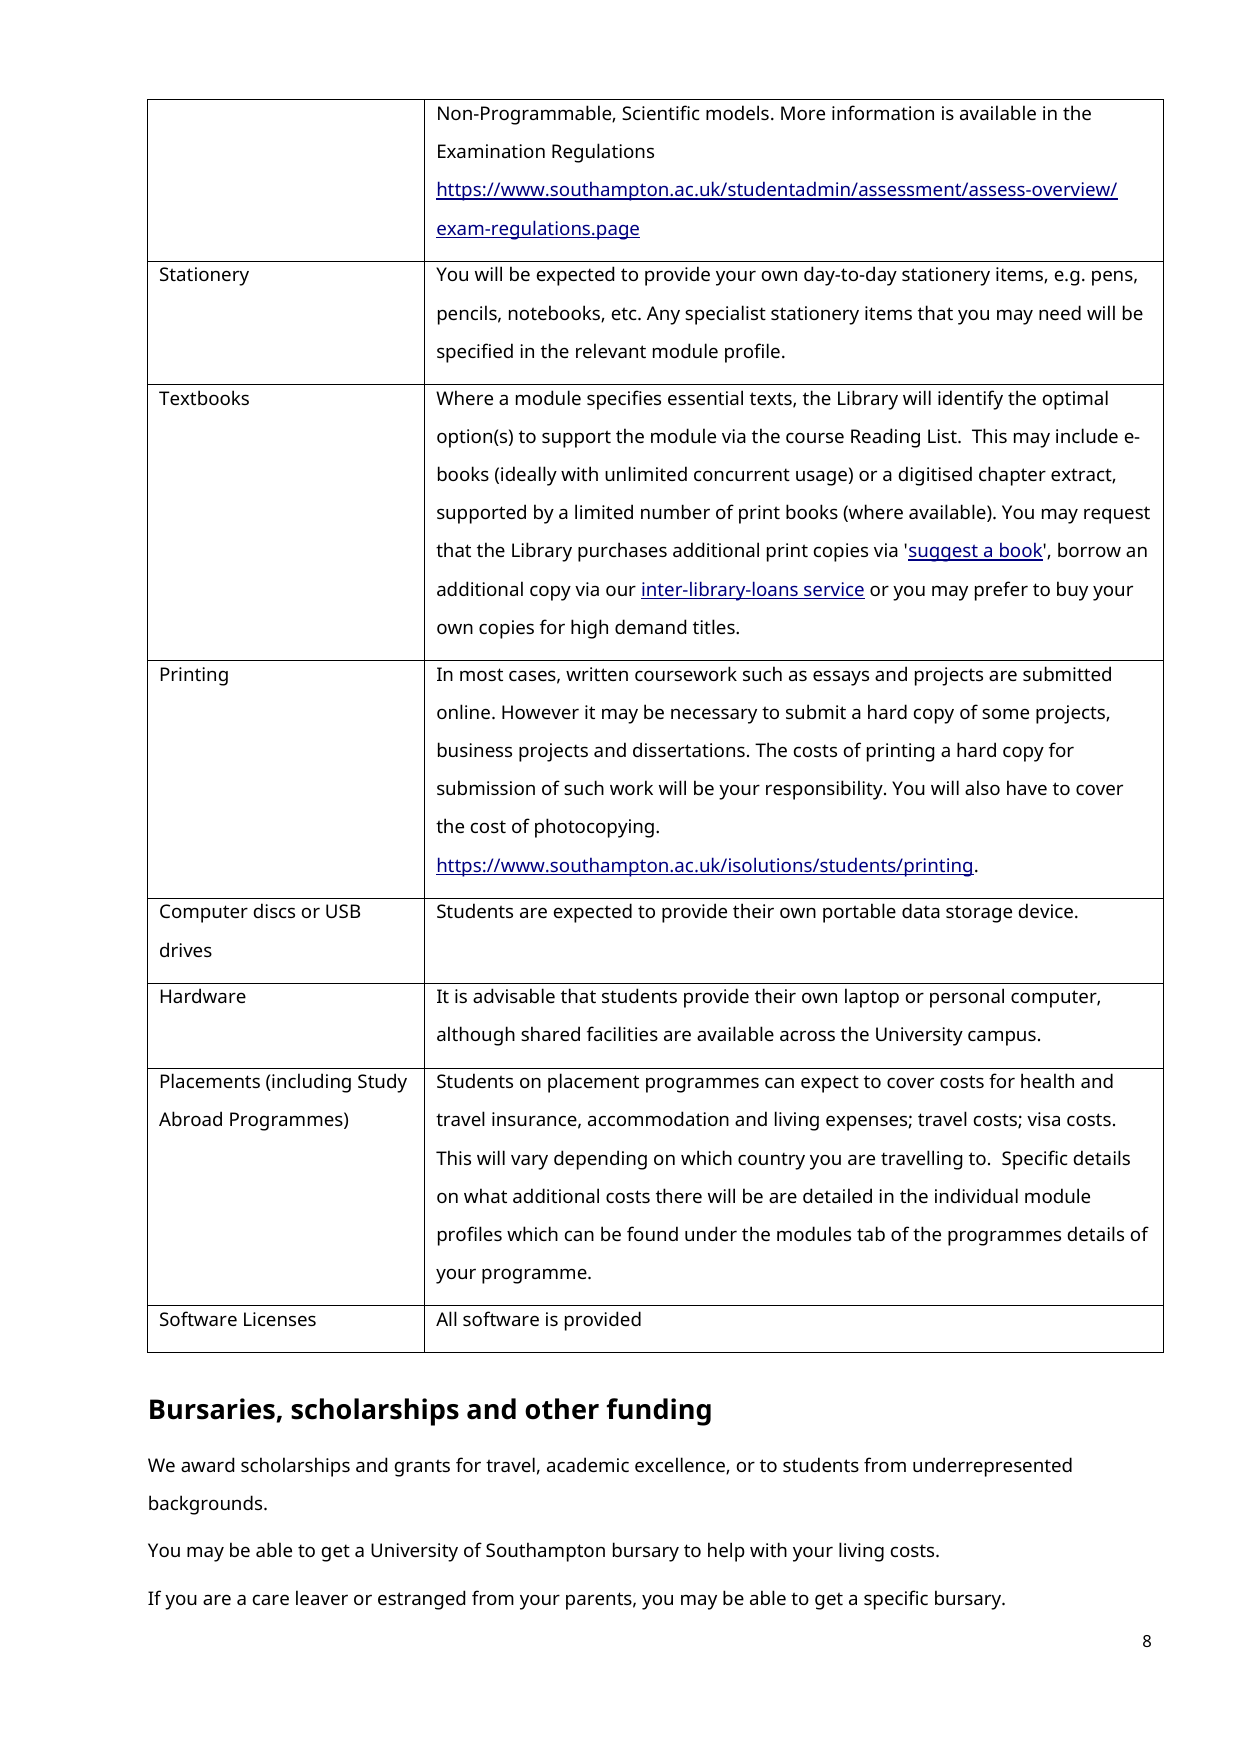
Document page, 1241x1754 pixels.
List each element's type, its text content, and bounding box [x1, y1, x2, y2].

table_cell You will be expected to provide your own day-to-day stationery items, e.g. pens, pencils, notebooks, etc. Any specialist stationery items that you may need will be specified in the relevant module profile. [425, 262, 1163, 384]
subtitle Bursaries, scholarships and other funding [148, 1390, 1152, 1427]
table_cell Placements (including Study Abroad Programmes) [148, 1069, 424, 1305]
table_cell Where a module specifies essential texts, the Library will identify the optimal option(s) to support the module via the course Reading List. This may include e-books (ideally with unlimited concurrent usage) or a digitised chapter extract, supported by a limited number of print books (where available). You may request that the Library purchases additional print copies via 'suggest a book', borrow an additional copy via our inter-library-loans service or you may prefer to buy your own copies for high demand titles. [425, 385, 1163, 660]
table_cell Hardware [148, 984, 424, 1067]
table_cell Textbooks [148, 385, 424, 660]
table_cell Computer discs or USB drives [148, 899, 424, 982]
table_cell Students are expected to provide their own portable data storage device. [425, 899, 1163, 982]
table_cell Stationery [148, 262, 424, 384]
table_cell Software Licenses [148, 1306, 424, 1352]
text We award scholarships and grants for travel, academic excellence, or to students from underrepresented backgrounds. [148, 1452, 1152, 1516]
table_cell [148, 100, 424, 261]
table_cell All software is provided [425, 1306, 1163, 1352]
table_cell It is advisable that students provide their own laptop or personal computer, although shared facilities are available across the University campus. [425, 984, 1163, 1067]
table_cell Printing [148, 661, 424, 898]
table_cell Students on placement programmes can expect to cover costs for health and travel insurance, accommodation and living expenses; travel costs; visa costs. This will vary depending on which country you are travelling to. Specific details on what additional costs there will be are detailed in the individual module profiles which can be found under the modules tab of the programmes details of your programme. [425, 1069, 1163, 1305]
table_cell Non-Programmable, Scientific models. More information is available in the Examination Regulations https://www.southampton.ac.uk/studentadmin/assessment/assess-overview/exam-regulations.page [425, 100, 1163, 261]
text If you are a care leaver or estranged from your parents, you may be able to get a specific bursary. [148, 1585, 1152, 1611]
text You may be able to get a University of Southampton bursary to help with your living costs. [148, 1538, 1152, 1563]
table_cell In most cases, written coursework such as essays and projects are submitted online. However it may be necessary to submit a hard copy of some projects, business projects and dissertations. The costs of printing a hard copy for submission of such work will be your responsibility. You will also have to cover the cost of photocopying. https://www.southampton.ac.uk/isolutions/students/printing. [425, 661, 1163, 898]
